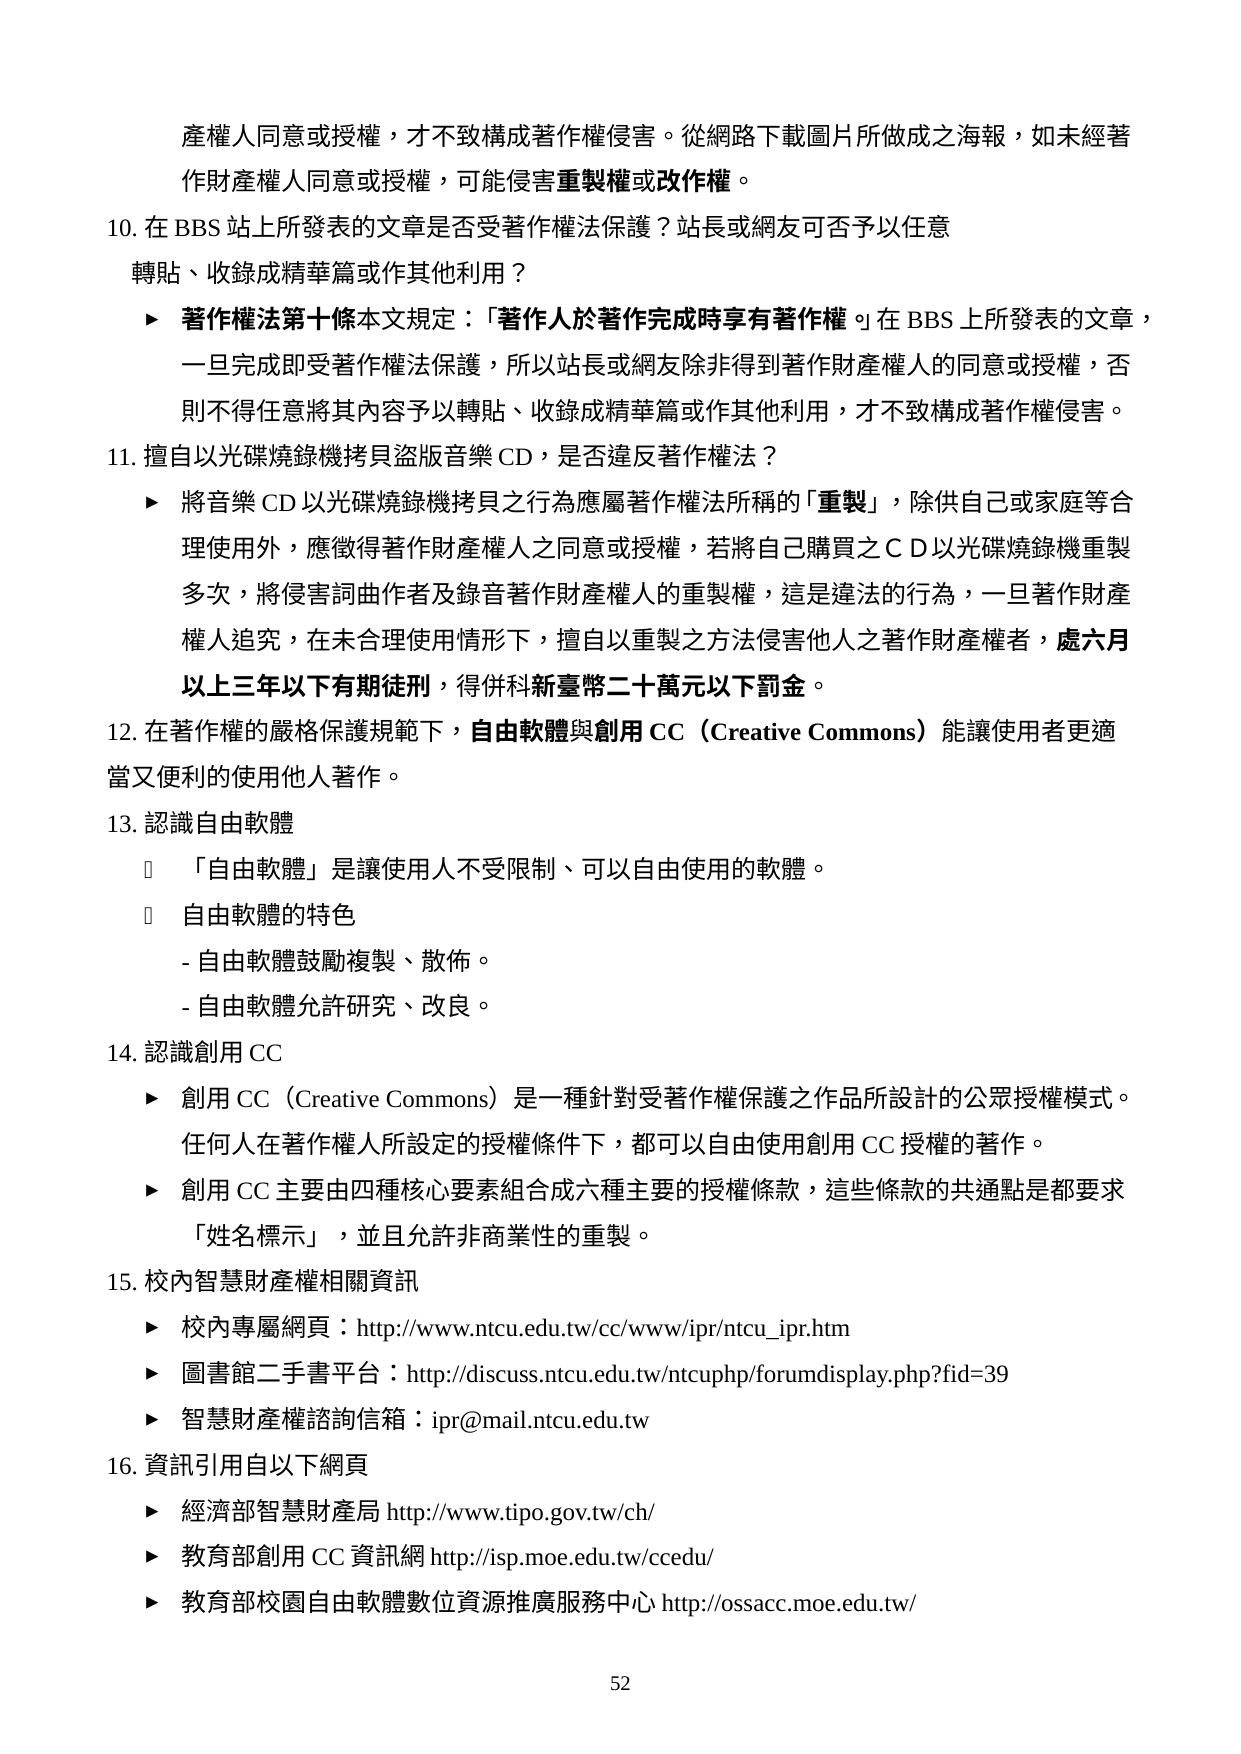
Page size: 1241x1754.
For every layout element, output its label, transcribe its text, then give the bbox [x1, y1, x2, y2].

text 12. 在著作權的嚴格保護規範下，自由軟體與創用CC（Creative Commons）能讓使用者更適 [106, 704, 1134, 750]
text 轉貼、收錄成精華篇或作其他利用？ [106, 246, 1134, 292]
list 「自由軟體」是讓使用人不受限制、可以自由使用的軟體。 [144, 842, 1134, 887]
list 經濟部智慧財產局http://www.tipo.gov.tw/ch/ [144, 1483, 1134, 1529]
text 14. 認識創用CC [106, 1025, 1134, 1071]
list 自由軟體的特色 - 自由軟體鼓勵複製、散佈。 - 自由軟體允許研究、改良。 [144, 887, 1134, 1025]
list 將音樂CD以光碟燒錄機拷貝之行為應屬著作權法所稱的「重製」，除供自己或家庭等合理使用外，應徵得著作財產權人之同意或授權，若將自己購買之ＣＤ以光碟燒錄機重製多次，將侵害詞曲作者及錄音著作財產權人的重製權，這是違法的行為，一旦著作財產權人追究，在未合理使用情形下，擅自以重製之方法侵害他人之著作財產權者，處六月以上三年以下有期徒刑，得併科新臺幣二十萬元以下罰金。 [144, 475, 1134, 704]
text 16. 資訊引用自以下網頁 [106, 1437, 1134, 1483]
list 創用CC（Creative Commons）是一種針對受著作權保護之作品所設計的公眾授權模式。任何人在著作權人所設定的授權條件下，都可以自由使用創用CC授權的著作。 [144, 1071, 1134, 1162]
text 11. 擅自以光碟燒錄機拷貝盜版音樂CD，是否違反著作權法？ [106, 429, 1134, 475]
list 教育部創用CC資訊網http://isp.moe.edu.tw/ccedu/ [144, 1529, 1134, 1575]
list 圖書館二手書平台：http://discuss.ntcu.edu.tw/ntcuphp/forumdisplay.php?fid=39 [144, 1346, 1134, 1392]
list 智慧財產權諮詢信箱：ipr@mail.ntcu.edu.tw [144, 1392, 1134, 1437]
list 教育部校園自由軟體數位資源推廣服務中心http://ossacc.moe.edu.tw/ [144, 1575, 1134, 1621]
text 15. 校內智慧財產權相關資訊 [106, 1254, 1134, 1300]
text 10. 在BBS站上所發表的文章是否受著作權法保護？站長或網友可否予以任意 [106, 200, 1134, 246]
text 當又便利的使用他人著作。 [106, 750, 1134, 796]
text 13. 認識自由軟體 [106, 796, 1134, 842]
list 校內專屬網頁：http://www.ntcu.edu.tw/cc/www/ipr/ntcu_ipr.htm [144, 1300, 1134, 1346]
list 創用CC主要由四種核心要素組合成六種主要的授權條款，這些條款的共通點是都要求「姓名標示」，並且允許非商業性的重製。 [144, 1162, 1134, 1254]
list 著作權法第十條本文規定：「著作人於著作完成時享有著作權。」在BBS上所發表的文章，一旦完成即受著作權法保護，所以站長或網友除非得到著作財產權人的同意或授權，否則不得任意將其內容予以轉貼、收錄成精華篇或作其他利用，才不致構成著作權侵害。 [144, 292, 1134, 429]
list 產權人同意或授權，才不致構成著作權侵害。從網路下載圖片所做成之海報，如未經著作財產權人同意或授權，可能侵害重製權或改作權。 [144, 108, 1134, 200]
